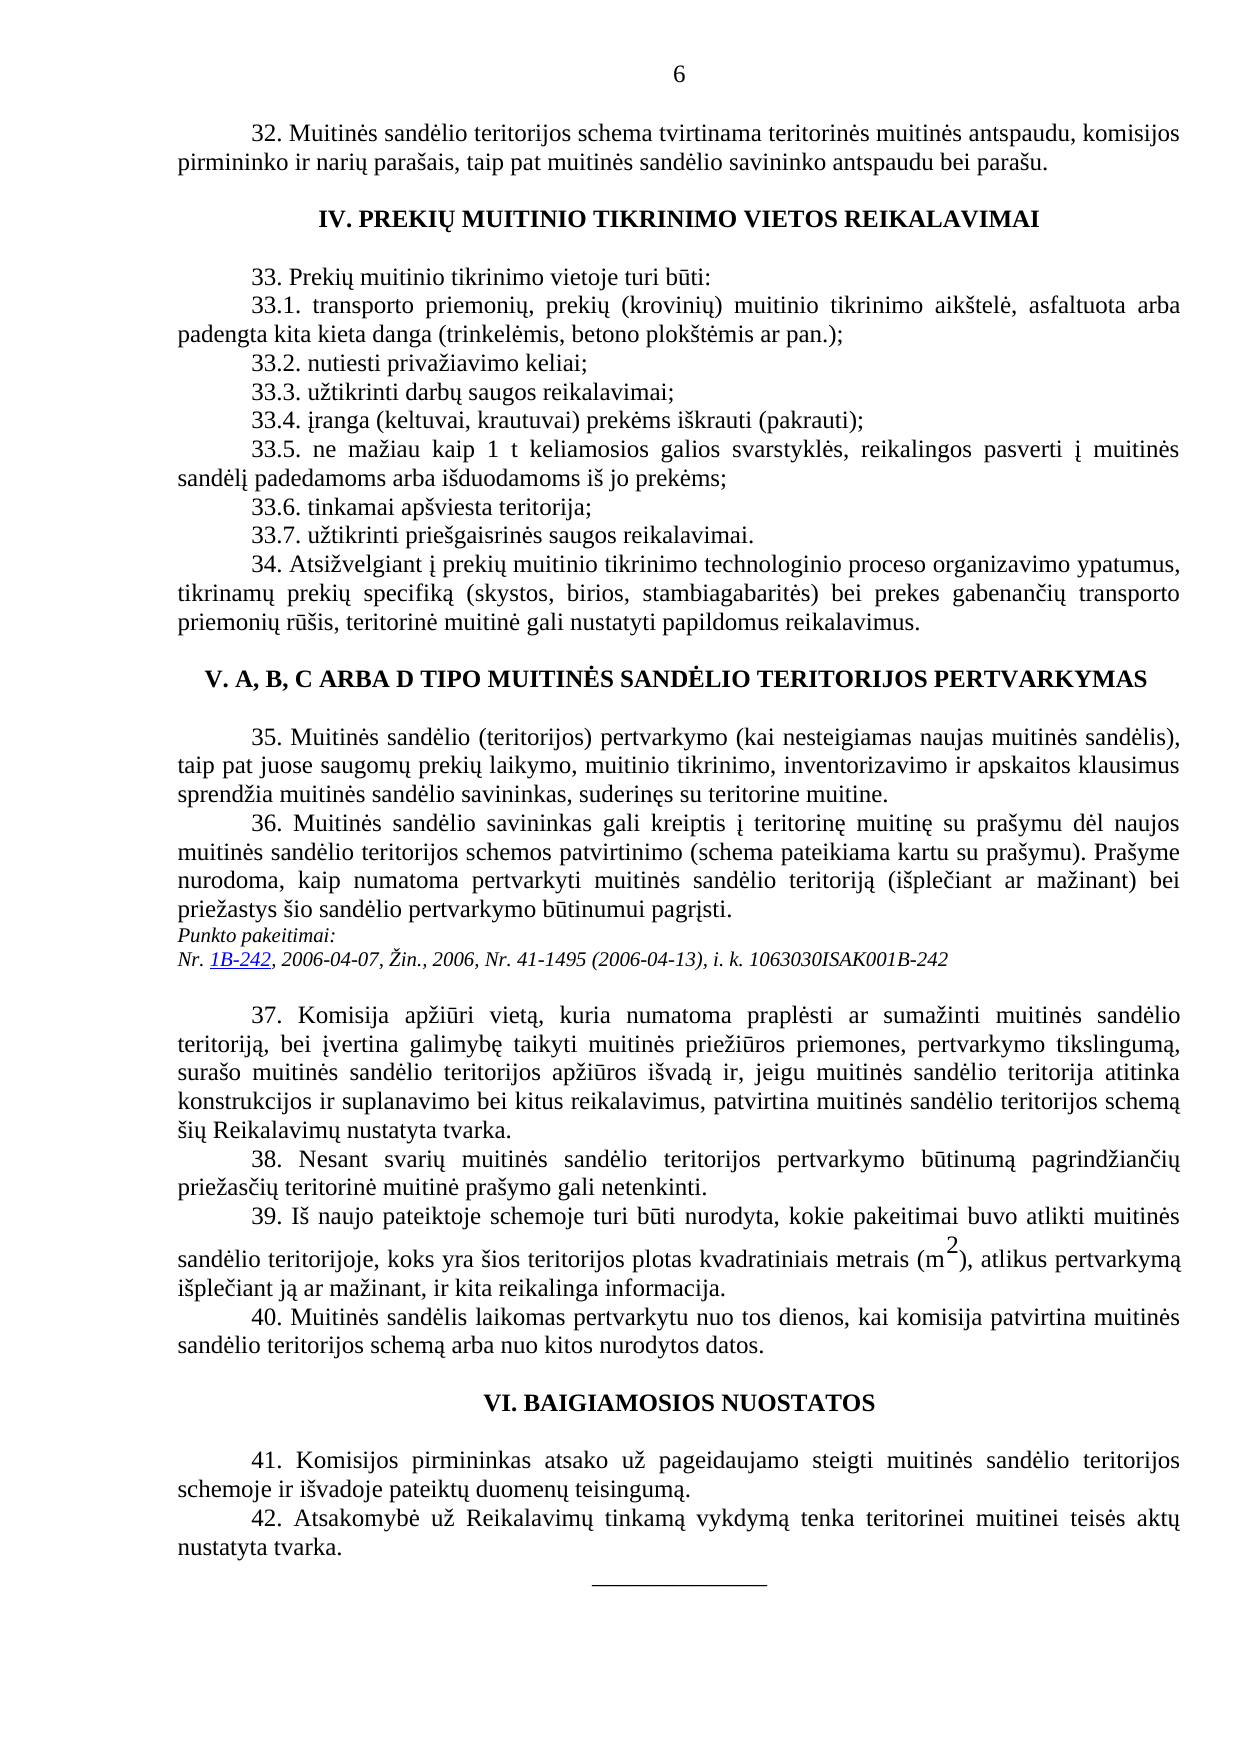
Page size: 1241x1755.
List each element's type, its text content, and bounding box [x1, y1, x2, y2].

text V. A, B, C ARBA D TIPO MUITINĖS SANDĖLIO TERITORIJOS PERTVARKYMAS [177, 664, 1181, 693]
text 41. Komisijos pirmininkas atsako už pageidaujamo steigti muitinės sandėlio teritorijos schemoje ir išvadoje pateiktų duomenų teisingumą. [177, 1446, 1181, 1503]
text 40. Muitinės sandėlis laikomas pertvarkytu nuo tos dienos, kai komisija patvirtina muitinės sandėlio teritorijos schemą arba nuo kitos nurodytos datos. [177, 1302, 1181, 1359]
text 34. Atsižvelgiant į prekių muitinio tikrinimo technologinio proceso organizavimo ypatumus, tikrinamų prekių specifiką (skystos, birios, stambiagabaritės) bei prekes gabenančių transporto priemonių rūšis, teritorinė muitinė gali nustatyti papildomus reikalavimus. [177, 549, 1181, 636]
text 33.5. ne mažiau kaip 1 t keliamosios galios svarstyklės, reikalingos pasverti į muitinės sandėlį padedamoms arba išduodamoms iš jo prekėms; [177, 434, 1181, 492]
text VI. BAIGIAMOSIOS NUOSTATOS [177, 1388, 1181, 1417]
text 37. Komisija apžiūri vietą, kuria numatoma praplėsti ar sumažinti muitinės sandėlio teritoriją, bei įvertina galimybę taikyti muitinės priežiūros priemones, pertvarkymo tikslingumą, surašo muitinės sandėlio teritorijos apžiūros išvadą ir, jeigu muitinės sandėlio teritorija atitinka konstrukcijos ir suplanavimo bei kitus reikalavimus, patvirtina muitinės sandėlio teritorijos schemą šių Reikalavimų nustatyta tvarka. [177, 1000, 1181, 1144]
text 33.3. užtikrinti darbų saugos reikalavimai; [177, 377, 1181, 406]
text 39. Iš naujo pateiktoje schemoje turi būti nurodyta, kokie pakeitimai buvo atlikti muitinės sandėlio teritorijoje, koks yra šios teritorijos plotas kvadratiniais metrais (m2), atlikus pertvarkymą išplečiant ją ar mažinant, ir kita reikalinga informacija. [177, 1201, 1181, 1302]
text IV. PREKIŲ MUITINIO TIKRINIMO VIETOS REIKALAVIMAI [177, 204, 1181, 233]
text 33.1. transporto priemonių, prekių (krovinių) muitinio tikrinimo aikštelė, asfaltuota arba padengta kita kieta danga (trinkelėmis, betono plokštėmis ar pan.); [177, 291, 1181, 348]
text 33.2. nutiesti privažiavimo keliai; [177, 348, 1181, 377]
text 33.6. tinkamai apšviesta teritorija; [177, 492, 1181, 521]
text 36. Muitinės sandėlio savininkas gali kreiptis į teritorinę muitinę su prašymu dėl naujos muitinės sandėlio teritorijos schemos patvirtinimo (schema pateikiama kartu su prašymu). Prašyme nurodoma, kaip numatoma pertvarkyti muitinės sandėlio teritoriją (išplečiant ar mažinant) bei priežastys šio sandėlio pertvarkymo būtinumui pagrįsti. [177, 808, 1181, 923]
text 33.4. įranga (keltuvai, krautuvai) prekėms iškrauti (pakrauti); [177, 406, 1181, 434]
text 32. Muitinės sandėlio teritorijos schema tvirtinama teritorinės muitinės antspaudu, komisijos pirmininko ir narių parašais, taip pat muitinės sandėlio savininko antspaudu bei parašu. [177, 118, 1181, 176]
text Punkto pakeitimai: [177, 923, 1181, 947]
text 38. Nesant svarių muitinės sandėlio teritorijos pertvarkymo būtinumą pagrindžiančių priežasčių teritorinė muitinė prašymo gali netenkinti. [177, 1144, 1181, 1201]
text 33.7. užtikrinti priešgaisrinės saugos reikalavimai. [177, 521, 1181, 549]
text 33. Prekių muitinio tikrinimo vietoje turi būti: [177, 262, 1181, 291]
text ______________ [177, 1561, 1181, 1589]
text 42. Atsakomybė už Reikalavimų tinkamą vykdymą tenka teritorinei muitinei teisės aktų nustatyta tvarka. [177, 1503, 1181, 1561]
text Nr. 1B-242, 2006-04-07, Žin., 2006, Nr. 41-1495 (2006-04-13), i. k. 1063030ISAK001B-242 [177, 947, 1181, 971]
text 35. Muitinės sandėlio (teritorijos) pertvarkymo (kai nesteigiamas naujas muitinės sandėlis), taip pat juose saugomų prekių laikymo, muitinio tikrinimo, inventorizavimo ir apskaitos klausimus sprendžia muitinės sandėlio savininkas, suderinęs su teritorine muitine. [177, 722, 1181, 808]
